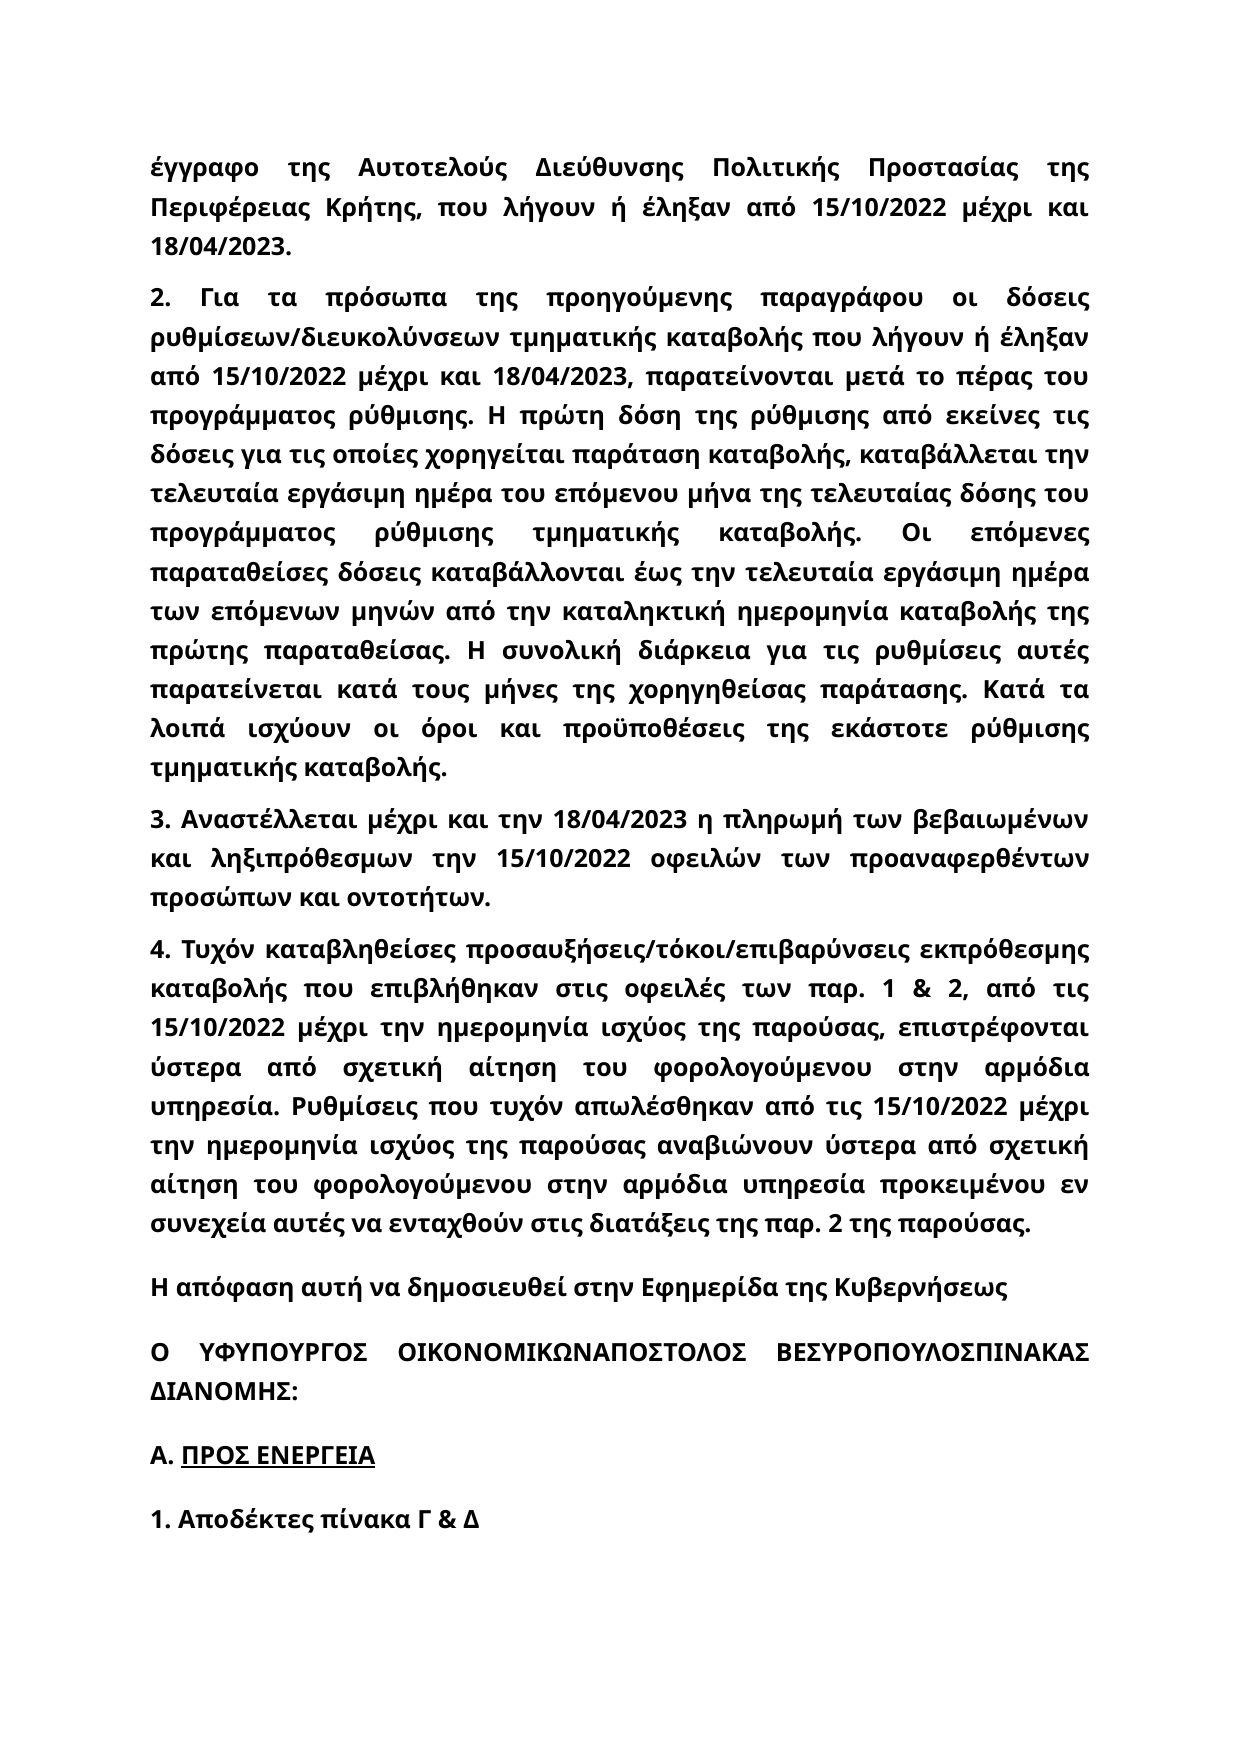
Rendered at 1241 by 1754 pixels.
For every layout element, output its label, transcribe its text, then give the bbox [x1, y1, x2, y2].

text έγγραφο της Αυτοτελούς Διεύθυνσης Πολιτικής Προστασίας της Περιφέρειας Κρήτης, που λήγουν ή έληξαν από 15/10/2022 μέχρι και 18/04/2023. [150, 150, 1090, 262]
text 1. Αποδέκτες πίνακα Γ & Δ [150, 1502, 1090, 1536]
text Ο ΥΦΥΠΟΥΡΓΟΣ ΟΙΚΟΝΟΜΙΚΩΝΑΠΟΣΤΟΛΟΣ ΒΕΣΥΡΟΠΟΥΛΟΣΠΙΝΑΚΑΣ ΔΙΑΝΟΜΗΣ: [150, 1334, 1090, 1407]
text 2. Για τα πρόσωπα της προηγούμενης παραγράφου οι δόσεις ρυθμίσεων/διευκολύνσεων τμηματικής καταβολής που λήγουν ή έληξαν από 15/10/2022 μέχρι και 18/04/2023, παρατείνονται μετά το πέρας του προγράμματος ρύθμισης. Η πρώτη δόση της ρύθμισης από εκείνες τις δόσεις για τις οποίες χορηγείται παράταση καταβολής, καταβάλλεται την τελευταία εργάσιμη ημέρα του επόμενου μήνα της τελευταίας δόσης του προγράμματος ρύθμισης τμηματικής καταβολής. Οι επόμενες παραταθείσες δόσεις καταβάλλονται έως την τελευταία εργάσιμη ημέρα των επόμενων μηνών από την καταληκτική ημερομηνία καταβολής της πρώτης παραταθείσας. Η συνολική διάρκεια για τις ρυθμίσεις αυτές παρατείνεται κατά τους μήνες της χορηγηθείσας παράτασης. Κατά τα λοιπά ισχύουν οι όροι και προϋποθέσεις της εκάστοτε ρύθμισης τμηματικής καταβολής. [150, 280, 1090, 784]
text 3. Αναστέλλεται μέχρι και την 18/04/2023 η πληρωμή των βεβαιωμένων και ληξιπρόθεσμων την 15/10/2022 οφειλών των προαναφερθέντων προσώπων και οντοτήτων. [150, 802, 1090, 914]
text Α. ΠΡΟΣ ΕΝΕΡΓΕΙΑ [150, 1437, 1090, 1472]
text 4. Τυχόν καταβληθείσες προσαυξήσεις/τόκοι/επιβαρύνσεις εκπρόθεσμης καταβολής που επιβλήθηκαν στις οφειλές των παρ. 1 & 2, από τις 15/10/2022 μέχρι την ημερομηνία ισχύος της παρούσας, επιστρέφονται ύστερα από σχετική αίτηση του φορολογούμενου στην αρμόδια υπηρεσία. Ρυθμίσεις που τυχόν απωλέσθηκαν από τις 15/10/2022 μέχρι την ημερομηνία ισχύος της παρούσας αναβιώνουν ύστερα από σχετική αίτηση του φορολογούμενου στην αρμόδια υπηρεσία προκειμένου εν συνεχεία αυτές να ενταχθούν στις διατάξεις της παρ. 2 της παρούσας. [150, 932, 1090, 1240]
text Η απόφαση αυτή να δημοσιευθεί στην Εφημερίδα της Κυβερνήσεως [150, 1270, 1090, 1304]
